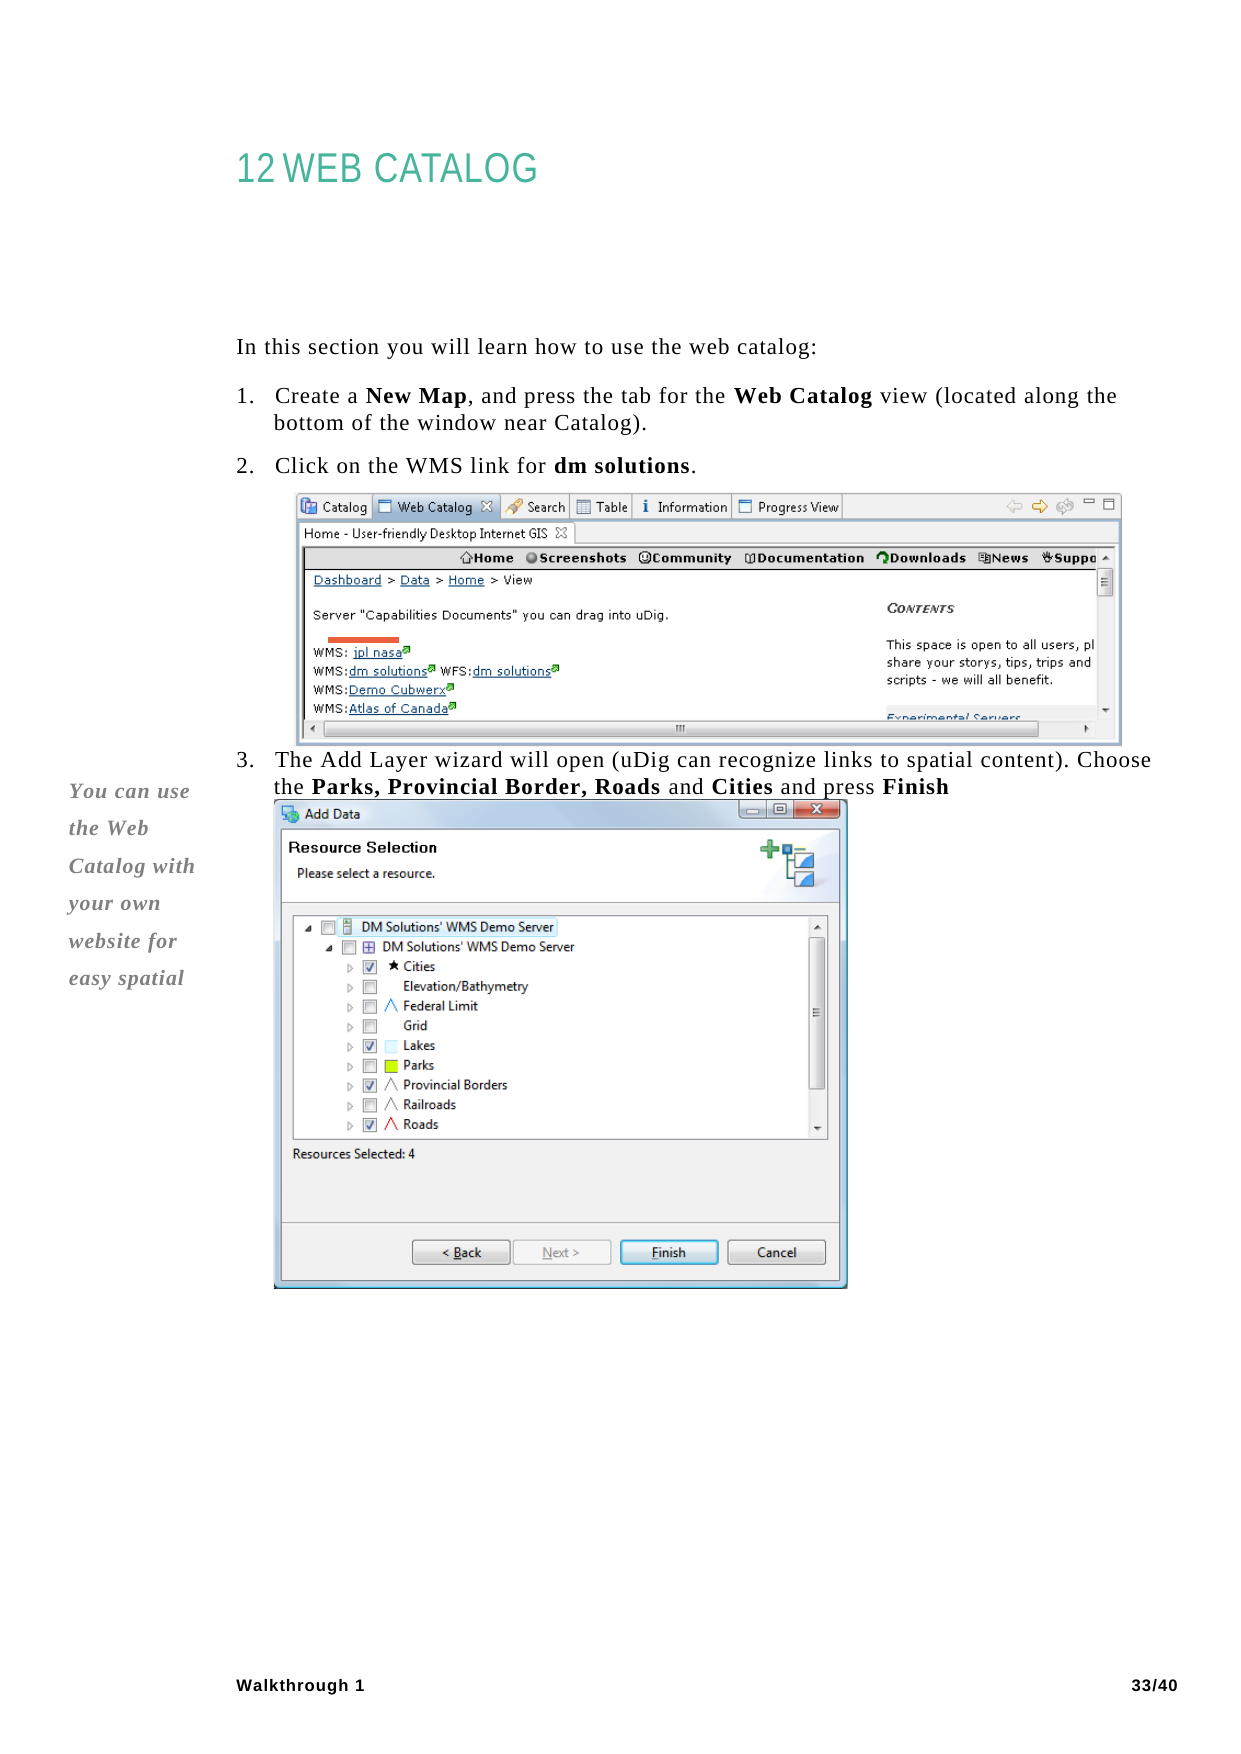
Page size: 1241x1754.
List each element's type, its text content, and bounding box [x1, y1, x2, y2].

list Click on the WMS link for dm solutions. [236, 452, 1181, 478]
list You can use the Web Catalog with your own website for easy spatial visualization. [69, 765, 220, 995]
picture [293, 492, 1122, 747]
list The Add Layer wizard will open (uDig can recognize links to spatial content). Choose the Parks, Provincial Border, Roads and Cities and press Finish [236, 495, 1181, 1288]
list Create a New Map, and press the tab for the Web Catalog view (located along the bottom of the window near Catalog). [236, 383, 1181, 435]
text In this section you will learn how to use the web catalog: [236, 322, 1181, 360]
picture [273, 799, 848, 1289]
subtitle Web Catalog [236, 143, 1181, 191]
